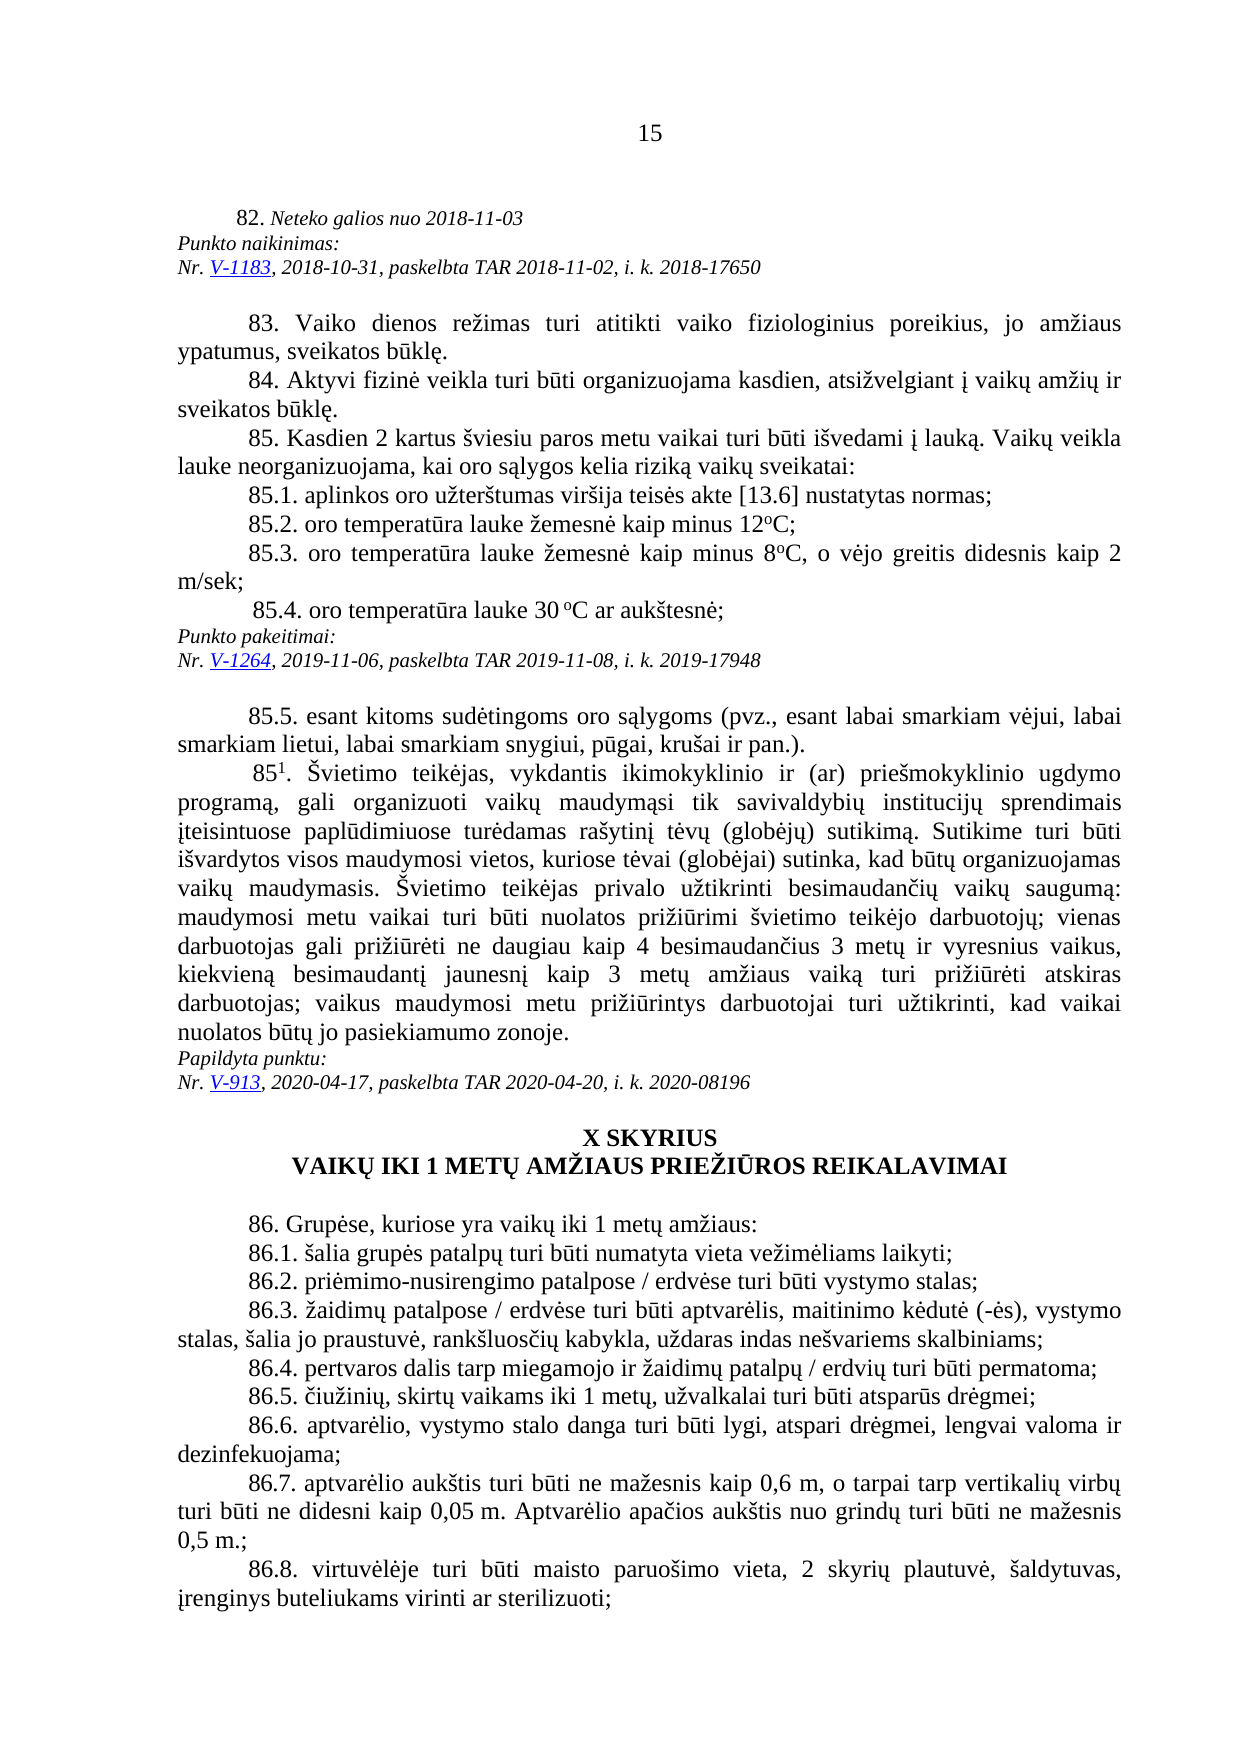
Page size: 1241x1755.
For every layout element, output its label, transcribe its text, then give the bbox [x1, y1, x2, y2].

text Punkto naikinimas: [177, 231, 1122, 255]
text 86.2. priėmimo-nusirengimo patalpose / erdvėse turi būti vystymo stalas; [177, 1266, 1122, 1295]
text 85.1. aplinkos oro užterštumas viršija teisės akte [13.6] nustatytas normas; [177, 480, 1122, 509]
text VAIKŲ IKI 1 METŲ AMŽIAUS PRIEŽIŪROS REIKALAVIMAI [177, 1151, 1122, 1180]
text 86.8. virtuvėlėje turi būti maisto paruošimo vieta, 2 skyrių plautuvė, šaldytuvas, įrenginys buteliukams virinti ar sterilizuoti; [177, 1554, 1122, 1611]
text Nr. V-1183, 2018-10-31, paskelbta TAR 2018-11-02, i. k. 2018-17650 [177, 255, 1122, 279]
text 86.4. pertvaros dalis tarp miegamojo ir žaidimų patalpų / erdvių turi būti permatoma; [177, 1353, 1122, 1381]
text 85. Kasdien 2 kartus šviesiu paros metu vaikai turi būti išvedami į lauką. Vaikų veikla lauke neorganizuojama, kai oro sąlygos kelia riziką vaikų sveikatai: [177, 423, 1122, 480]
text 84. Aktyvi fizinė veikla turi būti organizuojama kasdien, atsižvelgiant į vaikų amžių ir sveikatos būklę. [177, 365, 1122, 423]
text Nr. V-913, 2020-04-17, paskelbta TAR 2020-04-20, i. k. 2020-08196 [177, 1070, 1122, 1094]
text Nr. V-1264, 2019-11-06, paskelbta TAR 2019-11-08, i. k. 2019-17948 [177, 648, 1122, 672]
text 85.2. oro temperatūra lauke žemesnė kaip minus 12oC; [177, 509, 1122, 538]
text 86. Grupėse, kuriose yra vaikų iki 1 metų amžiaus: [177, 1209, 1122, 1238]
text 85.3. oro temperatūra lauke žemesnė kaip minus 8oC, o vėjo greitis didesnis kaip 2 m/sek; [177, 538, 1122, 595]
text 82. Neteko galios nuo 2018-11-03 [177, 204, 1122, 231]
text X SKYRIUS [177, 1123, 1122, 1151]
text 86.7. aptvarėlio aukštis turi būti ne mažesnis kaip 0,6 m, o tarpai tarp vertikalių virbų turi būti ne didesni kaip 0,05 m. Aptvarėlio apačios aukštis nuo grindų turi būti ne mažesnis 0,5 m.; [177, 1468, 1122, 1554]
text 86.5. čiužinių, skirtų vaikams iki 1 metų, užvalkalai turi būti atsparūs drėgmei; [177, 1381, 1122, 1410]
text 85.4. oro temperatūra lauke 30 oC ar aukštesnė; [177, 595, 1122, 624]
text 85.5. esant kitoms sudėtingoms oro sąlygoms (pvz., esant labai smarkiam vėjui, labai smarkiam lietui, labai smarkiam snygiui, pūgai, krušai ir pan.). [177, 701, 1122, 758]
text Papildyta punktu: [177, 1046, 1122, 1070]
text Punkto pakeitimai: [177, 624, 1122, 648]
text 86.3. žaidimų patalpose / erdvėse turi būti aptvarėlis, maitinimo kėdutė (-ės), vystymo stalas, šalia jo praustuvė, rankšluosčių kabykla, uždaras indas nešvariems skalbiniams; [177, 1295, 1122, 1353]
text 83. Vaiko dienos režimas turi atitikti vaiko fiziologinius poreikius, jo amžiaus ypatumus, sveikatos būklę. [177, 308, 1122, 365]
text 851. Švietimo teikėjas, vykdantis ikimokyklinio ir (ar) priešmokyklinio ugdymo programą, gali organizuoti vaikų maudymąsi tik savivaldybių institucijų sprendimais įteisintuose paplūdimiuose turėdamas rašytinį tėvų (globėjų) sutikimą. Sutikime turi būti išvardytos visos maudymosi vietos, kuriose tėvai (globėjai) sutinka, kad būtų organizuojamas vaikų maudymasis. Švietimo teikėjas privalo užtikrinti besimaudančių vaikų saugumą: maudymosi metu vaikai turi būti nuolatos prižiūrimi švietimo teikėjo darbuotojų; vienas darbuotojas gali prižiūrėti ne daugiau kaip 4 besimaudančius 3 metų ir vyresnius vaikus, kiekvieną besimaudantį jaunesnį kaip 3 metų amžiaus vaiką turi prižiūrėti atskiras darbuotojas; vaikus maudymosi metu prižiūrintys darbuotojai turi užtikrinti, kad vaikai nuolatos būtų jo pasiekiamumo zonoje. [177, 758, 1122, 1046]
text 86.1. šalia grupės patalpų turi būti numatyta vieta vežimėliams laikyti; [177, 1238, 1122, 1266]
text 86.6. aptvarėlio, vystymo stalo danga turi būti lygi, atspari drėgmei, lengvai valoma ir dezinfekuojama; [177, 1410, 1122, 1468]
